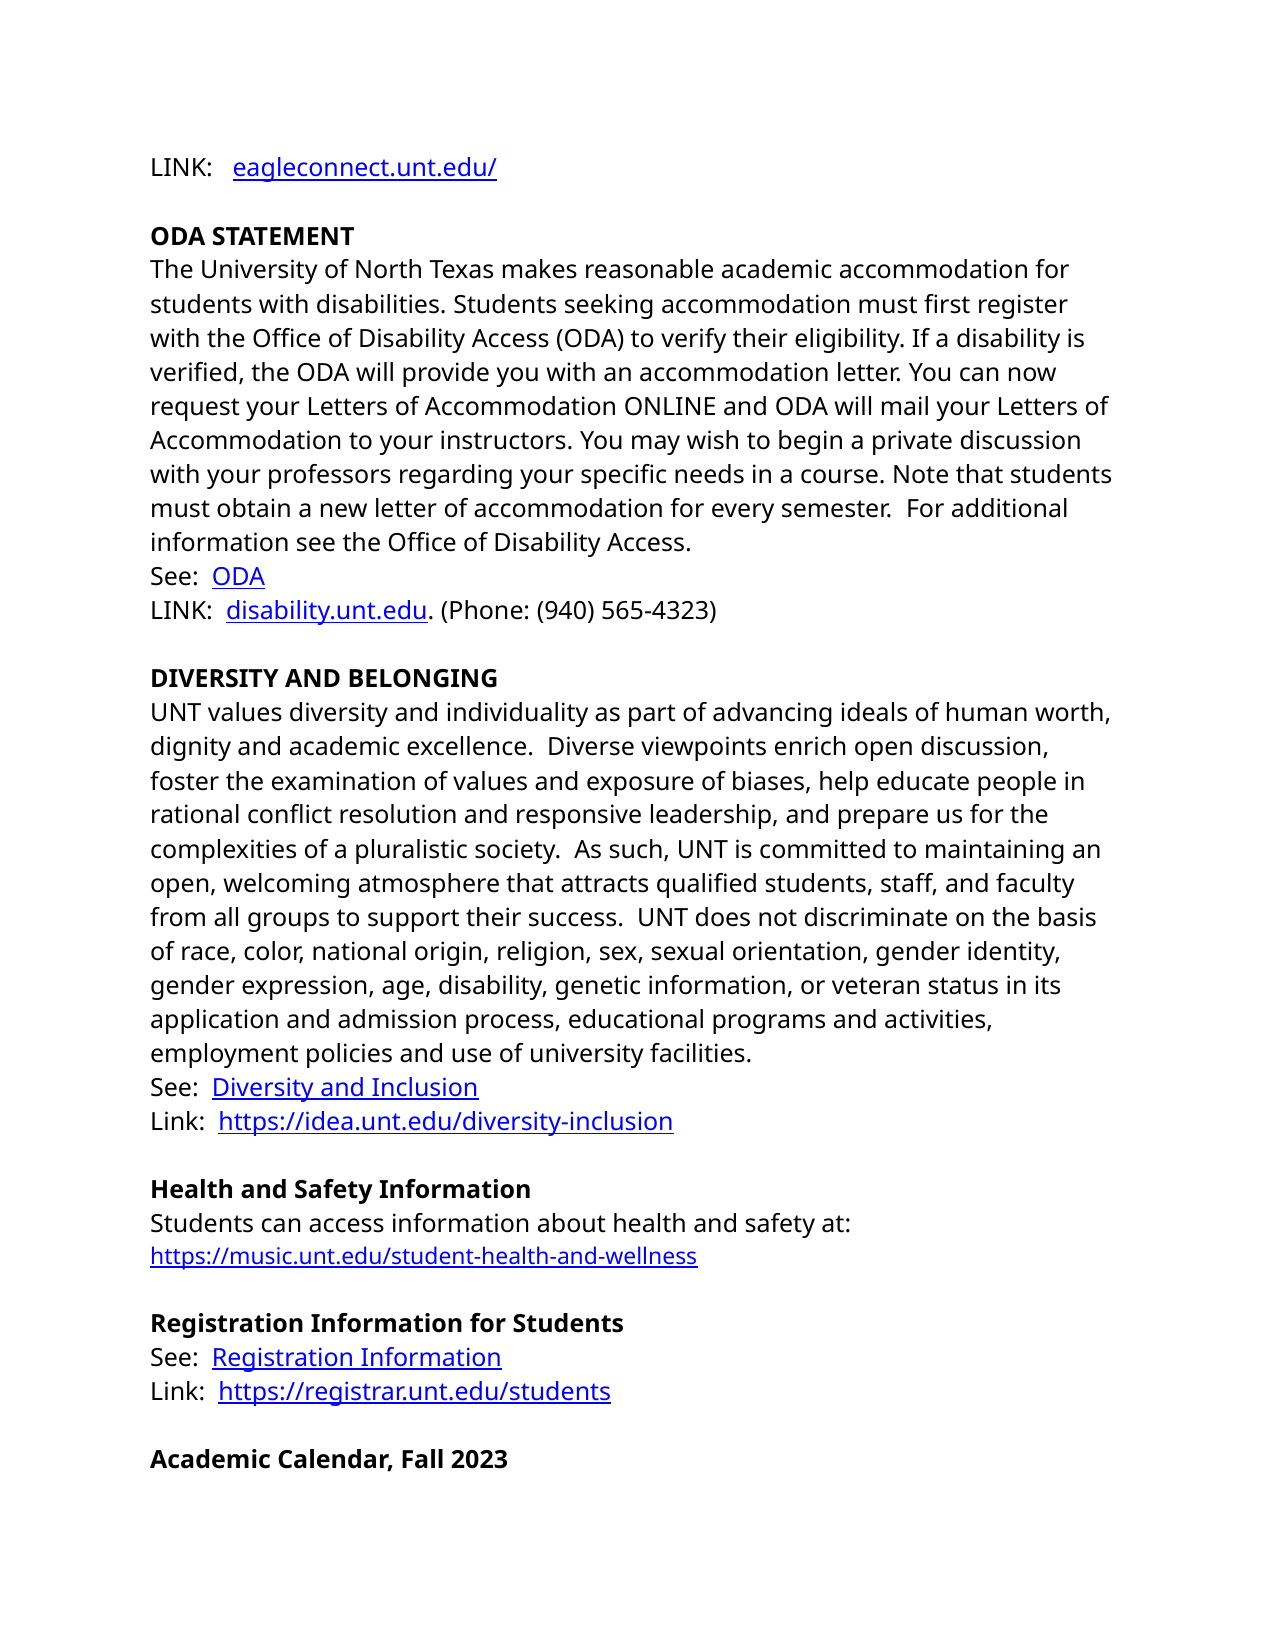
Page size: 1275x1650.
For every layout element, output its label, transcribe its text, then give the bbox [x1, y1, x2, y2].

text Health and Safety Information [150, 1172, 1125, 1206]
text Link: https://idea.unt.edu/diversity-inclusion [150, 1104, 1125, 1138]
text Academic Calendar, Fall 2023 [150, 1442, 1125, 1476]
text See: Diversity and Inclusion [150, 1070, 1125, 1104]
text See: Registration Information [150, 1339, 1125, 1373]
text UNT values diversity and individuality as part of advancing ideals of human worth, dignity and academic excellence. Diverse viewpoints enrich open discussion, foster the examination of values and exposure of biases, help educate people in rational conflict resolution and responsive leadership, and prepare us for the complexities of a pluralistic society. As such, UNT is committed to maintaining an open, welcoming atmosphere that attracts qualified students, staff, and faculty from all groups to support their success. UNT does not discriminate on the basis of race, color, national origin, religion, sex, sexual orientation, gender identity, gender expression, age, disability, genetic information, or veteran status in its application and admission process, educational programs and activities, employment policies and use of university facilities. [150, 695, 1125, 1070]
text Link: https://registrar.unt.edu/students [150, 1373, 1125, 1407]
text DIVERSITY AND BELONGING [150, 661, 1125, 695]
text LINK: disability.unt.edu. (Phone: (940) 565-4323) [150, 593, 1125, 627]
text See: ODA [150, 559, 1125, 593]
text ODA STATEMENT [150, 218, 1125, 252]
text The University of North Texas makes reasonable academic accommodation for students with disabilities. Students seeking accommodation must first register with the Office of Disability Access (ODA) to verify their eligibility. If a disability is verified, the ODA will provide you with an accommodation letter. You can now request your Letters of Accommodation ONLINE and ODA will mail your Letters of Accommodation to your instructors. You may wish to begin a private discussion with your professors regarding your specific needs in a course. Note that students must obtain a new letter of accommodation for every semester. For additional information see the Office of Disability Access. [150, 252, 1125, 559]
text Registration Information for Students [150, 1305, 1125, 1339]
text LINK: eagleconnect.unt.edu/ [150, 150, 1125, 184]
text Students can access information about health and safety at: https://music.unt.edu/student-health-and-wellness [150, 1206, 1125, 1271]
